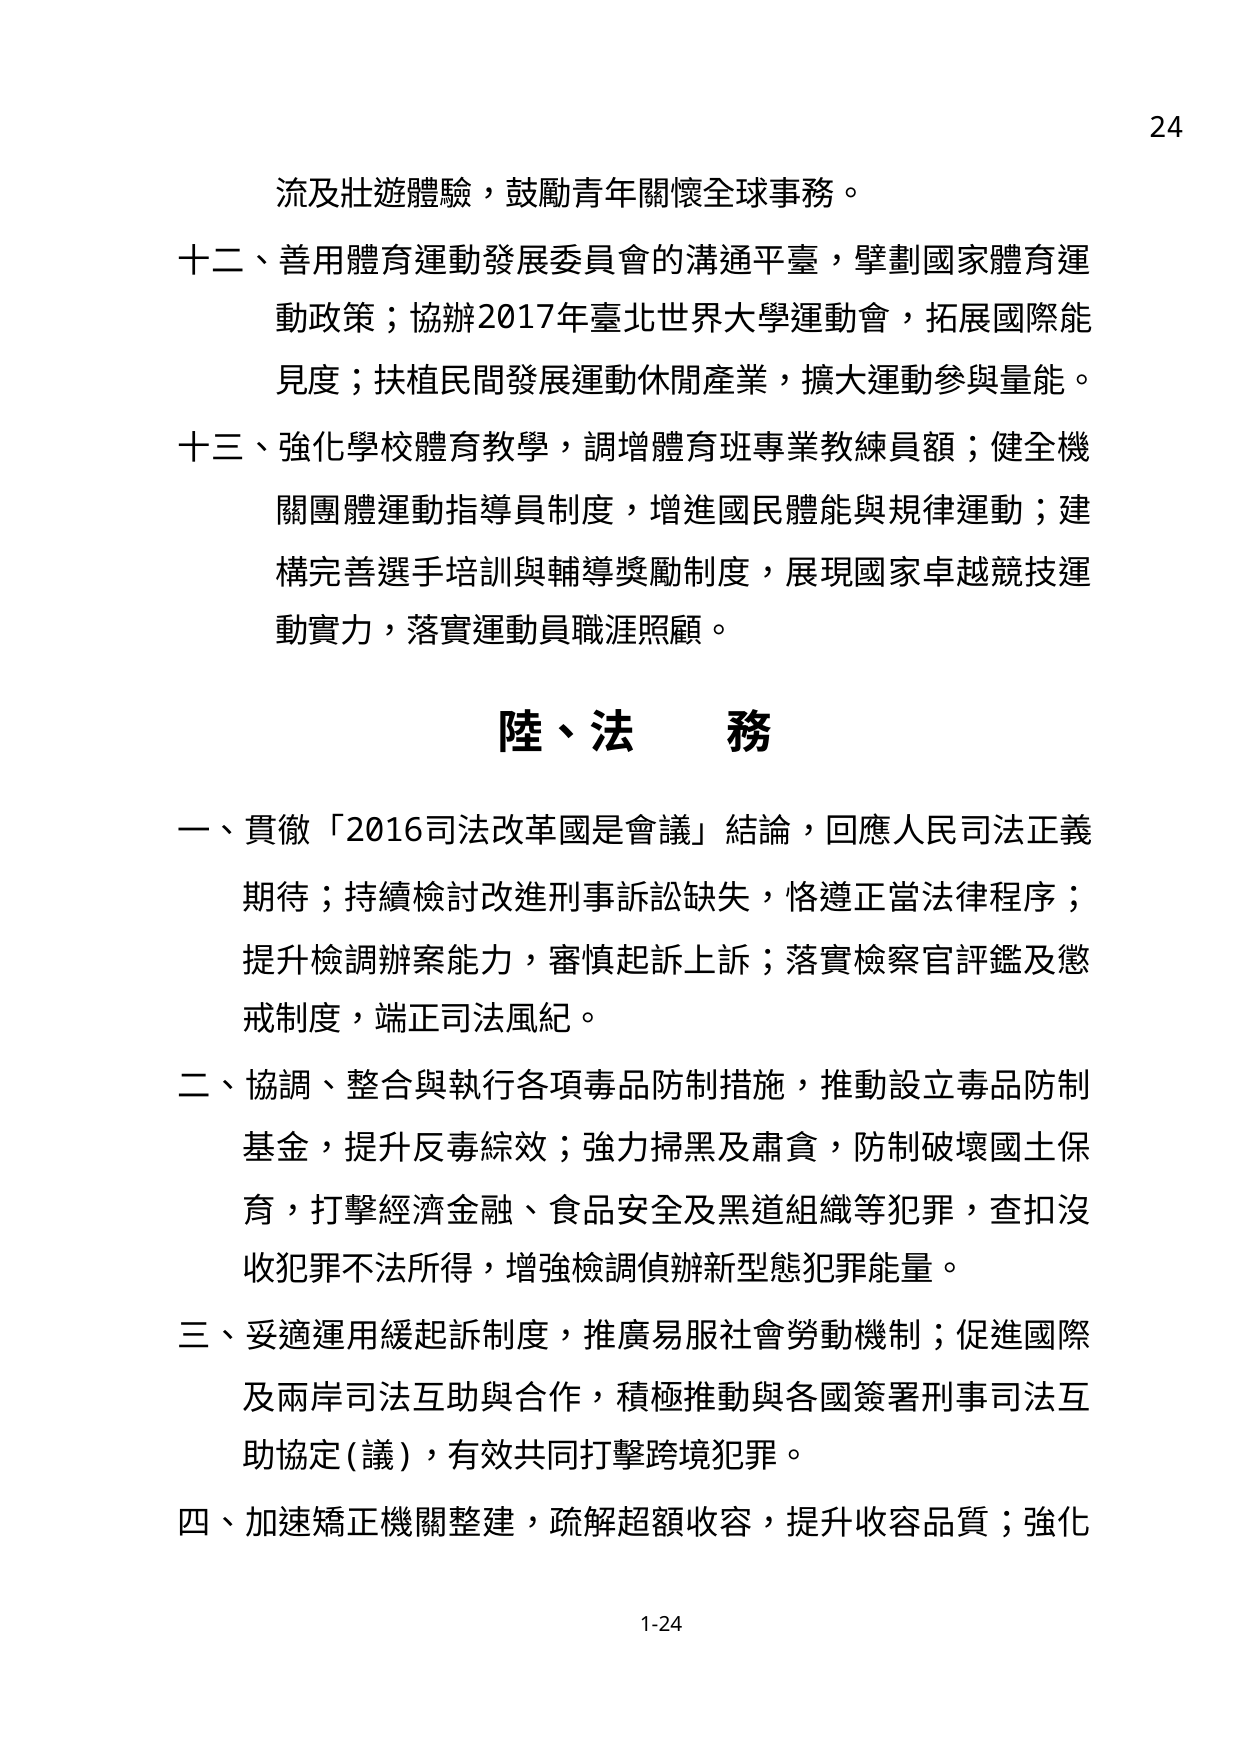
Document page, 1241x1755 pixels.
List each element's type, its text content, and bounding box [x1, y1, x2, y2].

text 流及壯遊體驗，鼓勵青年關懷全球事務。 [177, 159, 1093, 222]
text 二、協調、整合與執行各項毒品防制措施，推動設立毒品防制基金，提升反毒綜效；強力掃黑及肅貪，防制破壞國土保育，打擊經濟金融、食品安全及黑道組織等犯罪，查扣沒收犯罪不法所得，增強檢調偵辦新型態犯罪能量。 [177, 1047, 1093, 1297]
text 十二、善用體育運動發展委員會的溝通平臺，擘劃國家體育運動政策；協辦2017年臺北世界大學運動會，拓展國際能見度；扶植民間發展運動休閒產業，擴大運動參與量能。 [177, 222, 1093, 409]
text 三、妥適運用緩起訴制度，推廣易服社會勞動機制；促進國際及兩岸司法互助與合作，積極推動與各國簽署刑事司法互助協定(議)，有效共同打擊跨境犯罪。 [177, 1297, 1093, 1484]
text 一、貫徹「2016司法改革國是會議」結論，回應人民司法正義期待；持續檢討改進刑事訴訟缺失，恪遵正當法律程序；提升檢調辦案能力，審慎起訴上訴；落實檢察官評鑑及懲戒制度，端正司法風紀。 [177, 797, 1093, 1047]
subtitle 陸、法 務 [177, 697, 1093, 759]
text 四、加速矯正機關整建，疏解超額收容，提升收容品質；強化 [177, 1484, 1093, 1547]
text 十三、強化學校體育教學，調增體育班專業教練員額；健全機關團體運動指導員制度，增進國民體能與規律運動；建構完善選手培訓與輔導獎勵制度，展現國家卓越競技運動實力，落實運動員職涯照顧。 [177, 409, 1093, 659]
